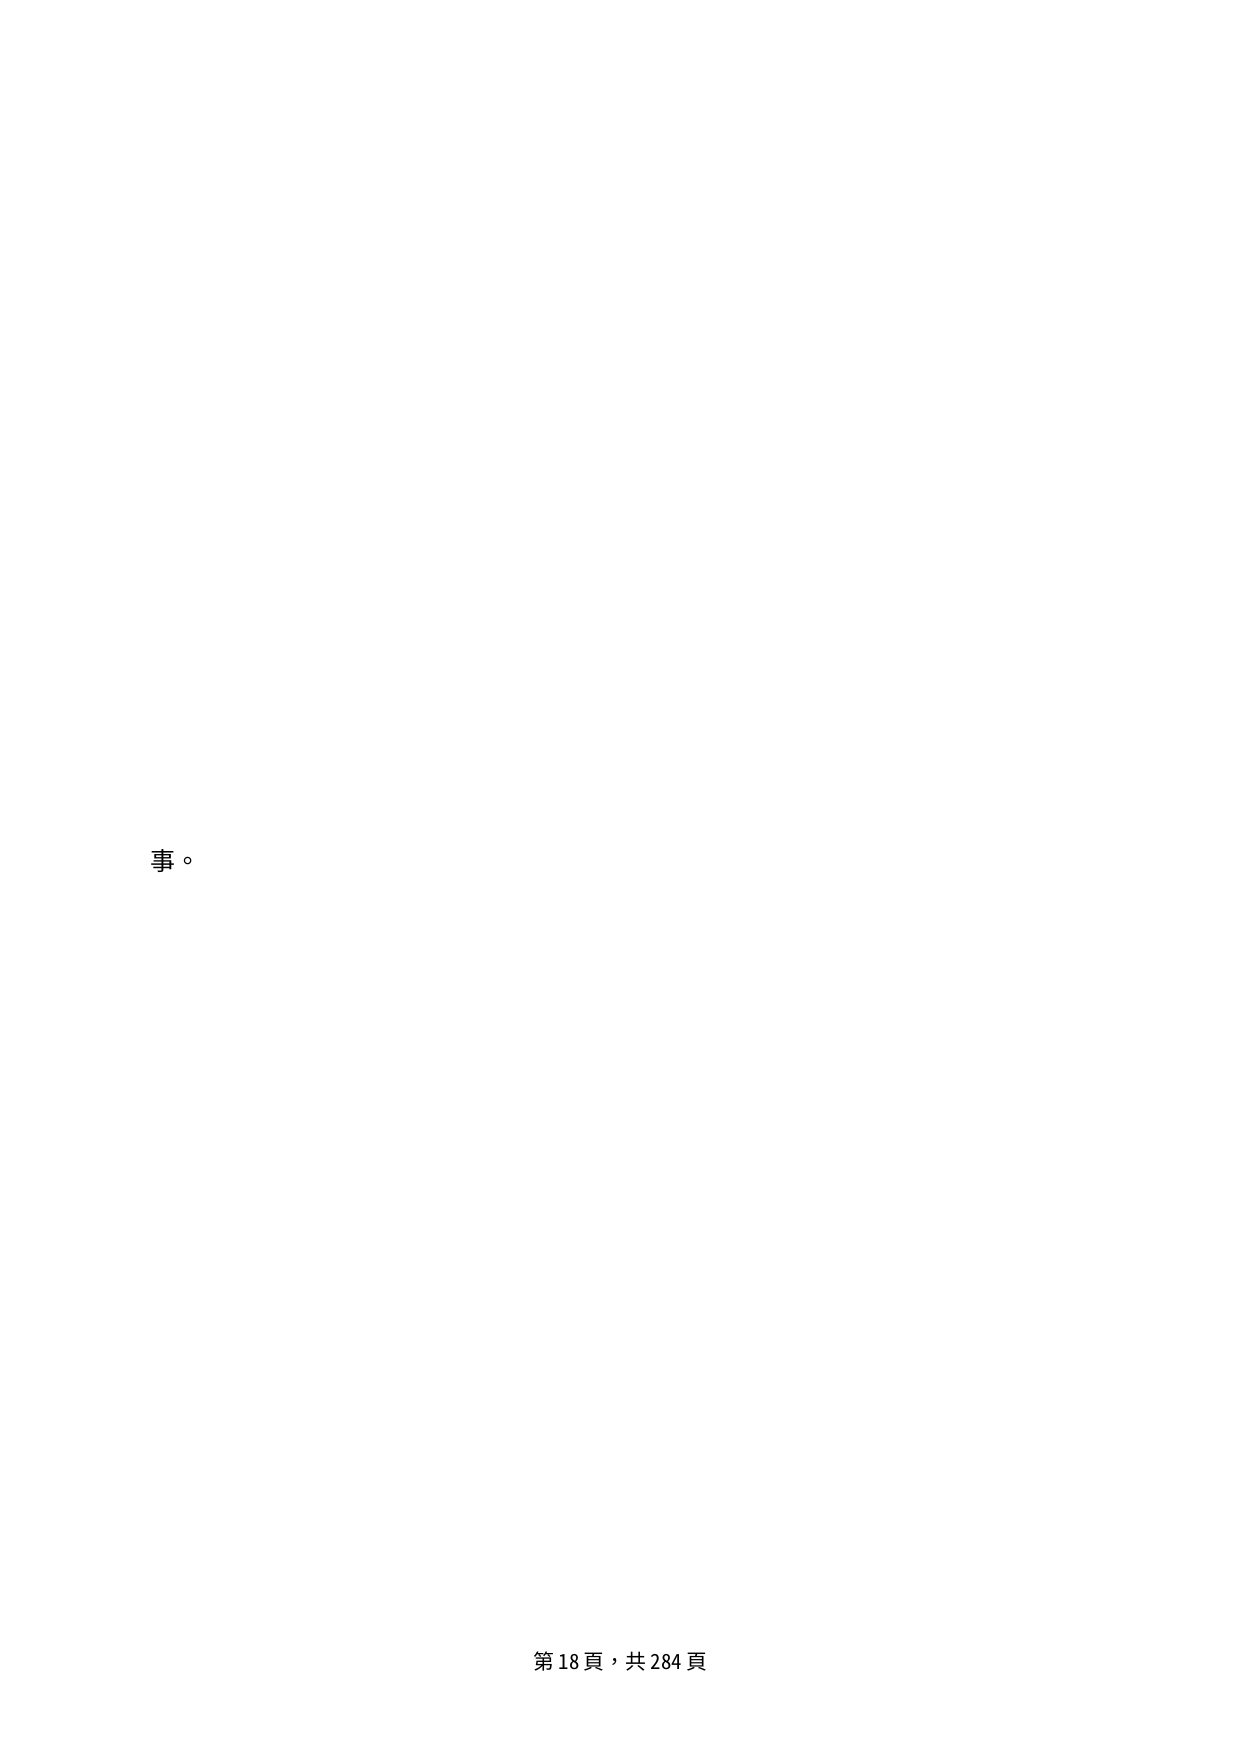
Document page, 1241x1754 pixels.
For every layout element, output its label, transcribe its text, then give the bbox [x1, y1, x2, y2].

list 無行政院與所屬中央及地方各機關約僱人員僱用辦法第4條第1項至第3項所定不得僱用情事。 [100, 818, 1165, 880]
